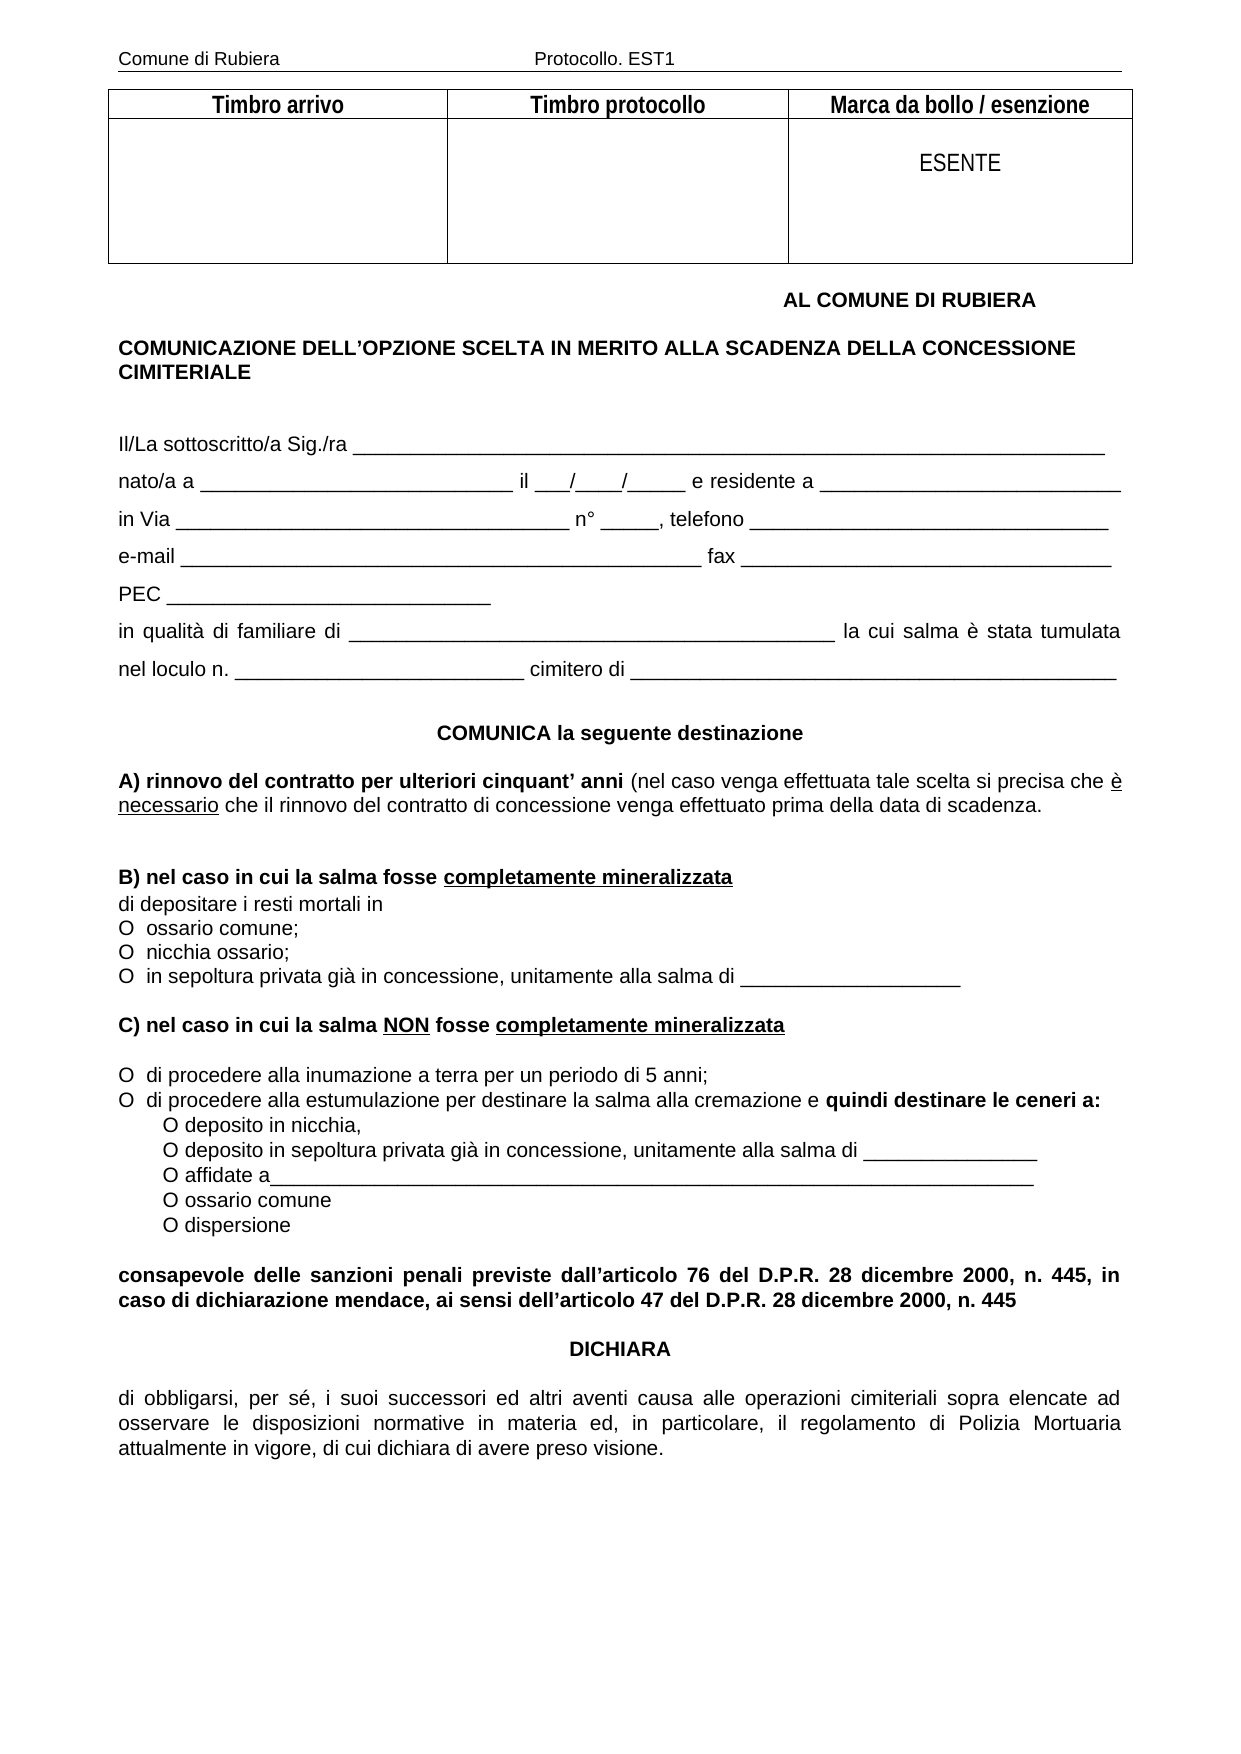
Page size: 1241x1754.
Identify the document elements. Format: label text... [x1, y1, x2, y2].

table_cell [109, 119, 447, 263]
text Il/La sottoscritto/a Sig./ra _________________________________________________________________ [118, 421, 1122, 458]
text O di procedere alla estumulazione per destinare la salma alla cremazione e quindi destinare le ceneri a: [118, 1088, 1122, 1113]
text in qualità di familiare di __________________________________________ la cui salma è stata tumulata nel loculo n. _________________________ cimitero di __________________________________________ [118, 608, 1122, 683]
table_header Marca da bollo / esenzione [789, 90, 1132, 118]
subtitle DICHIARA [118, 1337, 1122, 1361]
text A) rinnovo del contratto per ulteriori cinquant’ anni (nel caso venga effettuata tale scelta si precisa che è necessario che il rinnovo del contratto di concessione venga effettuato prima della data di scadenza. [118, 769, 1122, 817]
text O deposito in sepoltura privata già in concessione, unitamente alla salma di _______________ [162, 1138, 1122, 1163]
table_cell ESENTE [789, 119, 1132, 263]
subtitle COMUNICA la seguente destinazione [118, 721, 1122, 745]
text di obbligarsi, per sé, i suoi successori ed altri aventi causa alle operazioni cimiteriali sopra elencate ad osservare le disposizioni normative in materia ed, in particolare, il regolamento di Polizia Mortuaria attualmente in vigore, di cui dichiara di avere preso visione. [118, 1386, 1122, 1461]
text di depositare i resti mortali in [118, 892, 1122, 916]
text C) nel caso in cui la salma NON fosse completamente mineralizzata [118, 1013, 1122, 1038]
text O in sepoltura privata già in concessione, unitamente alla salma di ___________________ [118, 964, 1122, 988]
text e-mail _____________________________________________ fax ________________________________ [118, 533, 1122, 571]
table_header Timbro arrivo [109, 90, 447, 118]
subtitle AL COMUNE DI RUBIERA [783, 288, 1122, 312]
text O affidate a__________________________________________________________________ [162, 1163, 1122, 1188]
text O dispersione [162, 1213, 1122, 1238]
text O ossario comune [162, 1188, 1122, 1213]
text nato/a a ___________________________ il ___/____/_____ e residente a __________________________ in Via __________________________________ n° _____, telefono _______________________________ [118, 458, 1122, 533]
text O ossario comune; [118, 916, 1122, 940]
text O deposito in nicchia, [162, 1113, 1122, 1138]
table_header Timbro protocollo [448, 90, 788, 118]
text COMUNICAZIONE DELL’OPZIONE SCELTA IN MERITO ALLA SCADENZA DELLA CONCESSIONE CIMITERIALE [118, 336, 1122, 383]
text O di procedere alla inumazione a terra per un periodo di 5 anni; [118, 1063, 1122, 1088]
table_cell [448, 119, 788, 263]
text B) nel caso in cui la salma fosse completamente mineralizzata [118, 854, 1122, 892]
text O nicchia ossario; [118, 940, 1122, 964]
text PEC ____________________________ [118, 571, 1122, 608]
text consapevole delle sanzioni penali previste dall’articolo 76 del D.P.R. 28 dicembre 2000, n. 445, in caso di dichiarazione mendace, ai sensi dell’articolo 47 del D.P.R. 28 dicembre 2000, n. 445 [118, 1263, 1122, 1313]
